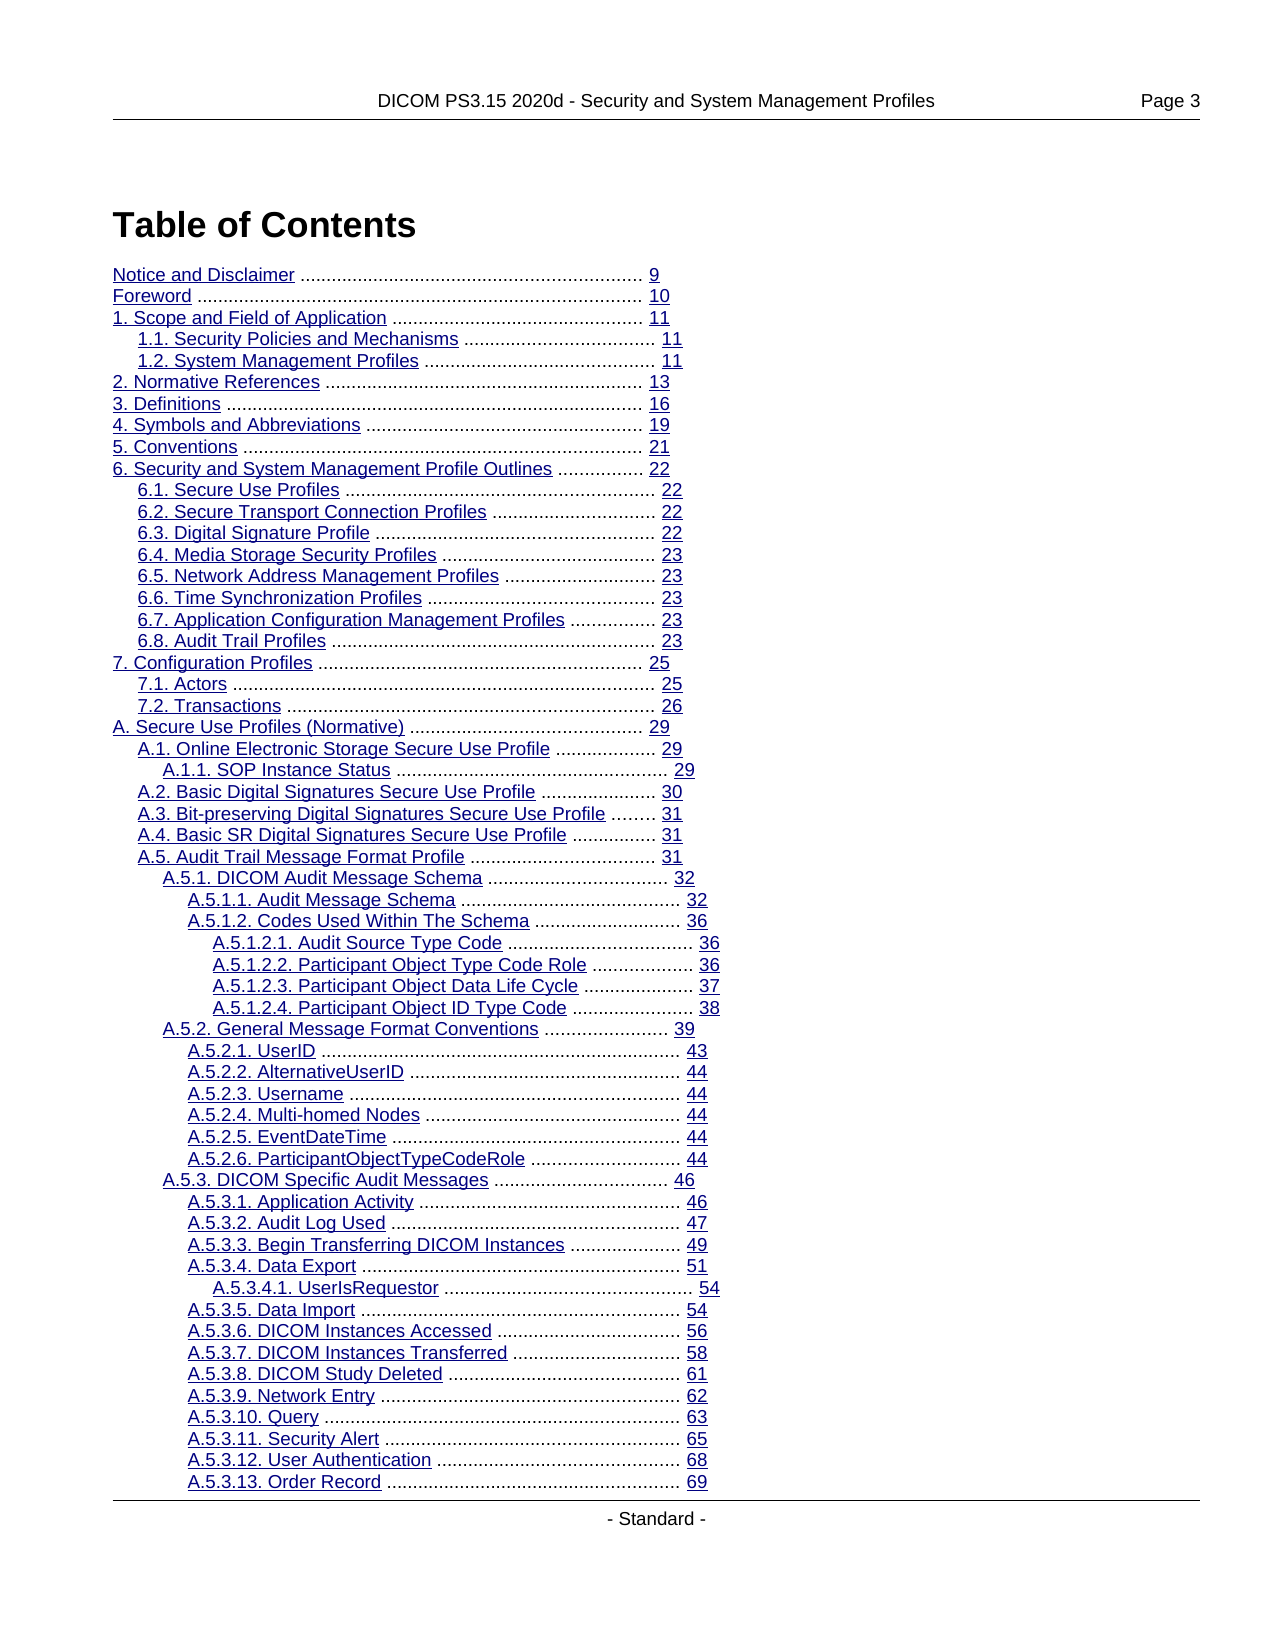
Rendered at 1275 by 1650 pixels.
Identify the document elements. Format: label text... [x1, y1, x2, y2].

text A.5.2.5. EventDateTime 0 [187, 1126, 1175, 1147]
text 2. Normative References 0 [112, 371, 1175, 393]
text A.5.3.4.1. UserIsRequestor 0 [212, 1277, 1175, 1298]
text 6.3. Digital Signature Profile 0 [137, 522, 1175, 544]
text A.5.2.6. ParticipantObjectTypeCodeRole 0 [187, 1147, 1175, 1169]
text A.5.1.1. Audit Message Schema 0 [187, 889, 1175, 910]
text A.5.1.2.1. Audit Source Type Code 0 [212, 932, 1175, 953]
text 7. Configuration Profiles 0 [112, 651, 1175, 673]
text 3. Definitions 0 [112, 393, 1175, 414]
text A.5.2.1. UserID 0 [187, 1039, 1175, 1061]
text 6.6. Time Synchronization Profiles 0 [137, 587, 1175, 608]
text 1.1. Security Policies and Mechanisms 0 [137, 328, 1175, 349]
text Foreword 0 [112, 285, 1175, 306]
text A.5.1.2.3. Participant Object Data Life Cycle 0 [212, 975, 1175, 996]
text A.5.3.12. User Authentication 0 [187, 1449, 1175, 1471]
text A.5.3.6. DICOM Instances Accessed 0 [187, 1320, 1175, 1341]
text A.5. Audit Trail Message Format Profile 0 [137, 846, 1175, 867]
text A.3. Bit-preserving Digital Signatures Secure Use Profile 0 [137, 802, 1175, 824]
text A.5.2.2. AlternativeUserID 0 [187, 1061, 1175, 1083]
text 6.4. Media Storage Security Profiles 0 [137, 544, 1175, 565]
text 4. Symbols and Abbreviations 0 [112, 414, 1175, 436]
text A.4. Basic SR Digital Signatures Secure Use Profile 0 [137, 824, 1175, 846]
text 5. Conventions 0 [112, 436, 1175, 457]
text A.2. Basic Digital Signatures Secure Use Profile 0 [137, 781, 1175, 802]
text 6.1. Secure Use Profiles 0 [137, 479, 1175, 501]
text 6.7. Application Configuration Management Profiles 0 [137, 608, 1175, 630]
text A.5.3.13. Order Record 0 [187, 1471, 1175, 1492]
text Notice and Disclaimer 0 [112, 263, 1175, 285]
text 1. Scope and Field of Application 0 [112, 306, 1175, 328]
text A.5.1.2.4. Participant Object ID Type Code 0 [212, 996, 1175, 1018]
text A.5.3.8. DICOM Study Deleted 0 [187, 1363, 1175, 1384]
text A.5.3.1. Application Activity 0 [187, 1191, 1175, 1212]
text A.1. Online Electronic Storage Secure Use Profile 0 [137, 738, 1175, 759]
text 7.2. Transactions 0 [137, 694, 1175, 716]
text 6.5. Network Address Management Profiles 0 [137, 565, 1175, 587]
text 1.2. System Management Profiles 0 [137, 349, 1175, 371]
text 6.2. Secure Transport Connection Profiles 0 [137, 501, 1175, 522]
text A.5.3.7. DICOM Instances Transferred 0 [187, 1341, 1175, 1363]
text 6. Security and System Management Profile Outlines 0 [112, 457, 1175, 479]
text 7.1. Actors 0 [137, 673, 1175, 694]
text A.5.3.10. Query 0 [187, 1406, 1175, 1428]
text A.5.3. DICOM Specific Audit Messages 0 [162, 1169, 1175, 1191]
text Table of Contents [112, 204, 1200, 245]
text A.5.1.2.2. Participant Object Type Code Role 0 [212, 953, 1175, 975]
text A.5.2.4. Multi-homed Nodes 0 [187, 1104, 1175, 1126]
text A.5.1.2. Codes Used Within The Schema 0 [187, 910, 1175, 932]
text A.5.1. DICOM Audit Message Schema 0 [162, 867, 1175, 889]
text A. Secure Use Profiles (Normative) 0 [112, 716, 1175, 738]
text A.5.2. General Message Format Conventions 0 [162, 1018, 1175, 1039]
text A.5.3.9. Network Entry 0 [187, 1384, 1175, 1406]
text A.5.3.4. Data Export 0 [187, 1255, 1175, 1277]
text A.5.3.5. Data Import 0 [187, 1298, 1175, 1320]
text A.1.1. SOP Instance Status 0 [162, 759, 1175, 781]
text A.5.3.3. Begin Transferring DICOM Instances 0 [187, 1234, 1175, 1255]
text A.5.3.11. Security Alert 0 [187, 1428, 1175, 1449]
text 6.8. Audit Trail Profiles 0 [137, 630, 1175, 651]
text A.5.3.2. Audit Log Used 0 [187, 1212, 1175, 1234]
text A.5.2.3. Username 0 [187, 1083, 1175, 1104]
